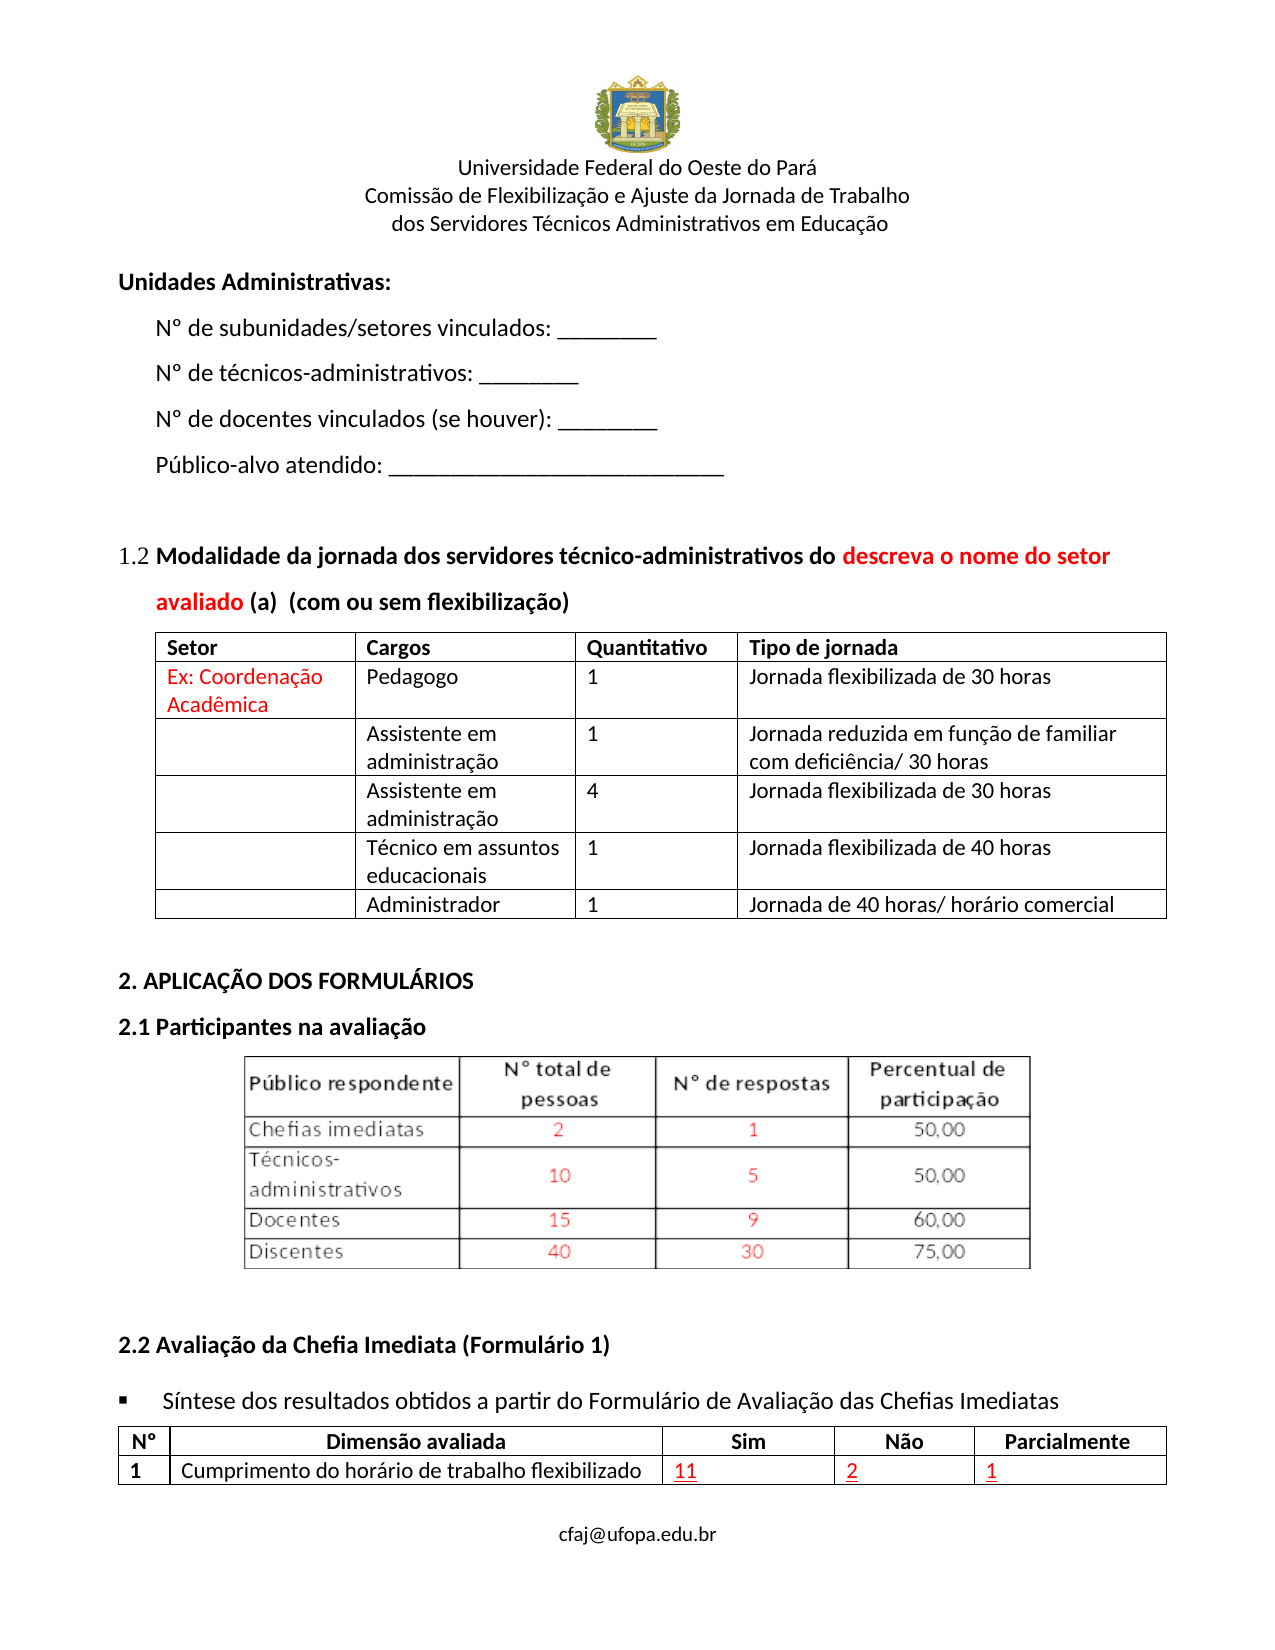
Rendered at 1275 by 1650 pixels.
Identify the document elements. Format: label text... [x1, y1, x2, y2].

table_cell Jornada flexibilizada de 40 horas [738, 833, 1166, 889]
table_cell 1 [576, 719, 737, 775]
list Modalidade da jornada dos servidores técnico-administrativos do descreva o nome do setor avaliado (a) (com ou sem flexibilização) [118, 540, 1157, 617]
table_cell Cumprimento do horário de trabalho flexibilizado [171, 1456, 662, 1484]
table_cell 11 [663, 1456, 834, 1484]
text Unidades Administrativas: [118, 266, 1157, 297]
table_cell Jornada de 40 horas/ horário comercial [738, 890, 1166, 918]
table_cell [156, 776, 355, 832]
table_cell Assistente em administração [356, 776, 575, 832]
table_cell [156, 833, 355, 889]
text Nº de subunidades/setores vinculados: ________ [155, 312, 1157, 342]
table_cell 1 [975, 1456, 1166, 1484]
table_header Dimensão avaliada [171, 1427, 662, 1455]
table_cell Jornada flexibilizada de 30 horas [738, 776, 1166, 832]
table_header Não [835, 1427, 974, 1455]
table_header Sim [663, 1427, 834, 1455]
table_cell Jornada flexibilizada de 30 horas [738, 662, 1166, 718]
text 2.2 Avaliação da Chefia Imediata (Formulário 1) [118, 1329, 1157, 1360]
table_header Tipo de jornada [738, 633, 1166, 661]
table_cell 1 [576, 890, 737, 918]
list Síntese dos resultados obtidos a partir do Formulário de Avaliação das Chefias Imediatas [117, 1385, 1157, 1416]
table_header Parcialmente [975, 1427, 1166, 1455]
table_header Cargos [356, 633, 575, 661]
table_cell [156, 890, 355, 918]
table_cell 2 [835, 1456, 974, 1484]
table_cell Assistente em administração [356, 719, 575, 775]
table_cell 1 [576, 833, 737, 889]
text Nº de técnicos-administrativos: ________ [155, 357, 1157, 388]
text Público-alvo atendido: ___________________________ [155, 449, 1157, 525]
table_cell 1 [119, 1456, 169, 1484]
table_cell Pedagogo [356, 662, 575, 718]
table_cell 1 [576, 662, 737, 718]
table_cell Jornada reduzida em função de familiar com deficiência/ 30 horas [738, 719, 1166, 775]
text 2.1 Participantes na avaliação [118, 1011, 1157, 1041]
table_cell Técnico em assuntos educacionais [356, 833, 575, 889]
table_header Setor [156, 633, 355, 661]
table_cell [156, 719, 355, 775]
text Nº de docentes vinculados (se houver): ________ [155, 403, 1157, 434]
table_cell Administrador [356, 890, 575, 918]
table_cell 4 [576, 776, 737, 832]
table_header Quantitativo [576, 633, 737, 661]
subtitle 2. APLICAÇÃO DOS FORMULÁRIOS [118, 965, 1157, 996]
table_cell Ex: Coordenação Acadêmica [156, 662, 355, 718]
table_header Nº [119, 1427, 169, 1455]
